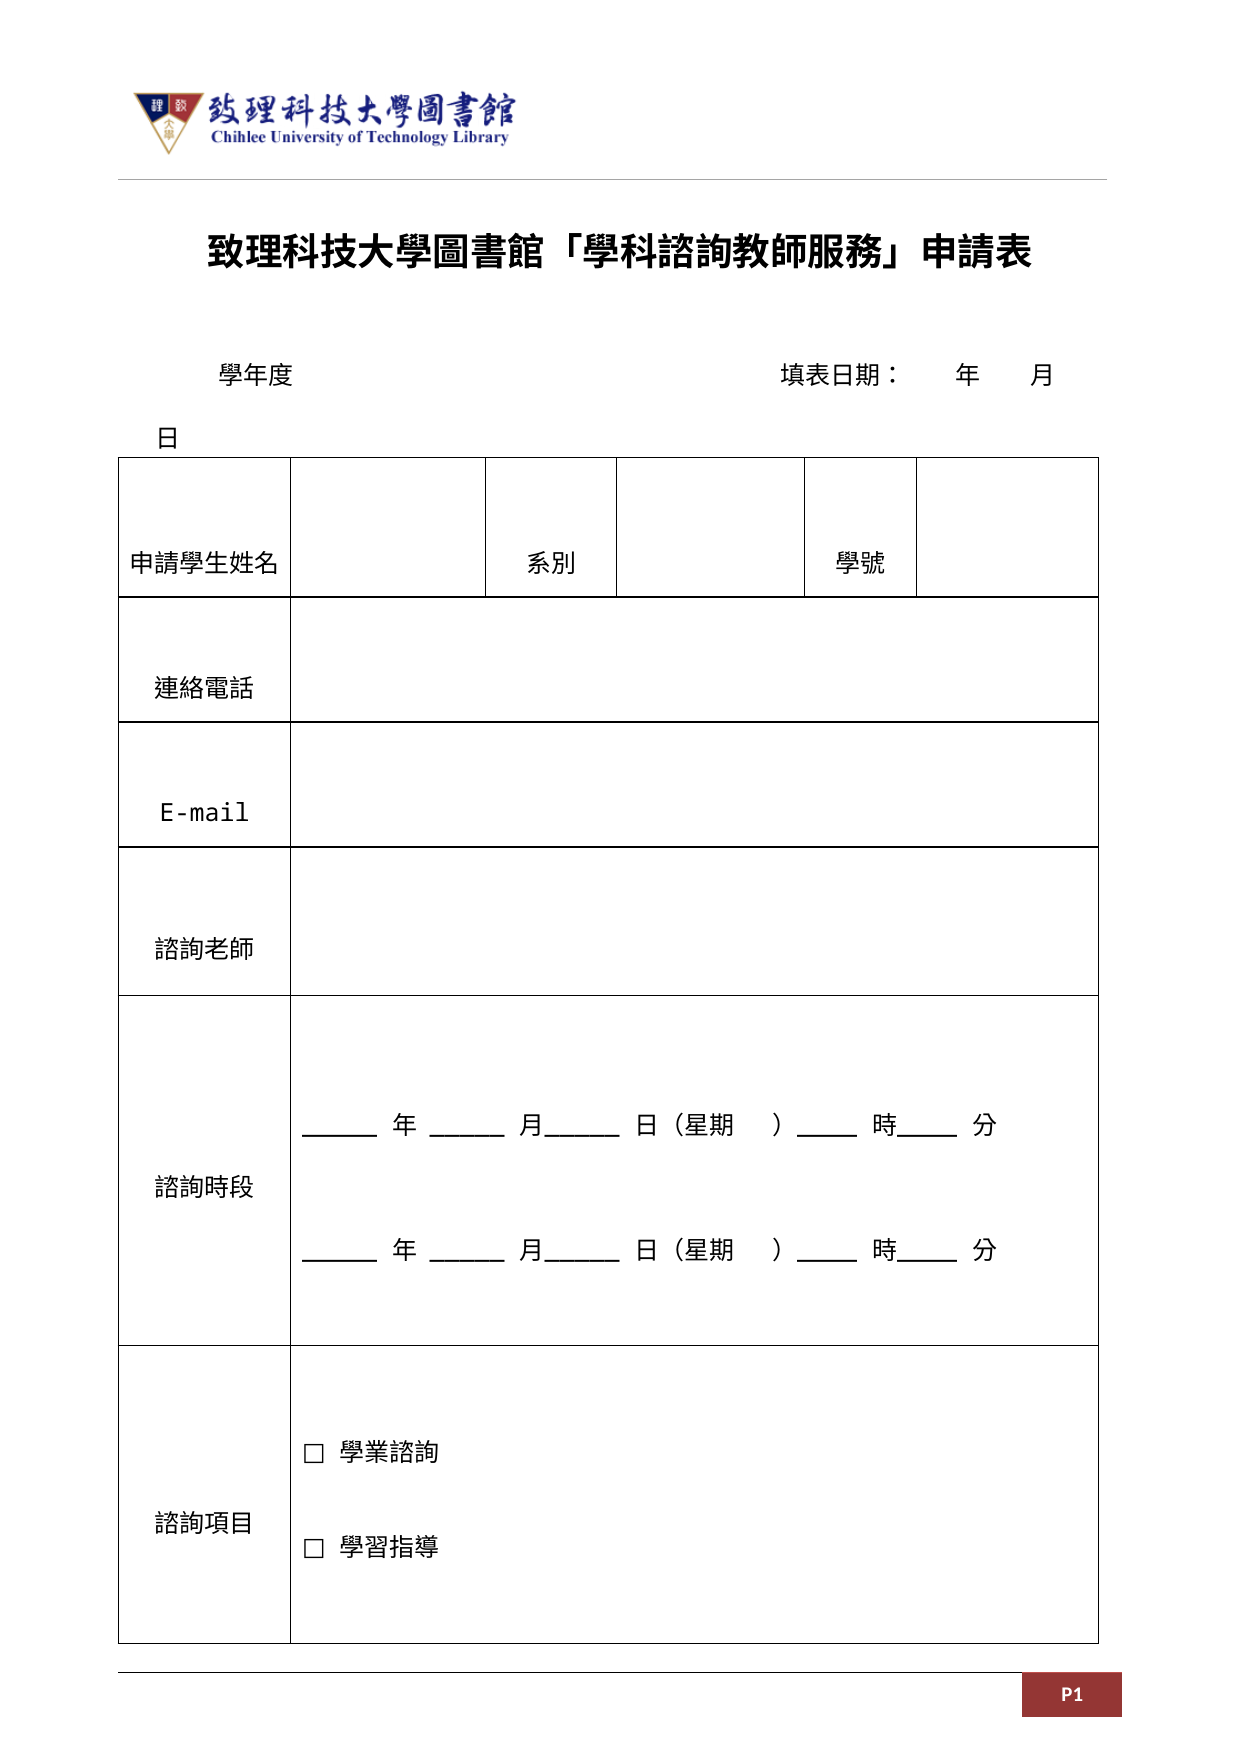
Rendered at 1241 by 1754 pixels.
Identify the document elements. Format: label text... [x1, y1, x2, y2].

table_cell 諮詢時段 [119, 996, 290, 1345]
text 致理科技大學圖書館「學科諮詢教師服務」申請表 [118, 207, 1122, 270]
table_cell [291, 848, 1098, 995]
table_cell [291, 598, 1098, 721]
table_cell 諮詢項目 [119, 1346, 290, 1642]
table_cell _____ 年 _____ 月_____ 日（星期 ）____ 時____ 分 _____ 年 _____ 月_____ 日（星期 ）____ 時____ 分 [291, 996, 1098, 1345]
table_cell 連絡電話 [119, 598, 290, 721]
table_header [917, 458, 1098, 596]
table_cell E-mail [119, 723, 290, 846]
text 學年度 填表日期： 年 月 日 [156, 332, 1122, 457]
table_header [291, 458, 485, 596]
table_cell 學業諮詢 學習指導 生涯規劃諮詢 升學諮詢 就業諮詢 □ 其他_____________________ [291, 1346, 1098, 1642]
table_header 系別 [486, 458, 616, 596]
table_header [617, 458, 804, 596]
table_header 申請學生姓名 [119, 458, 290, 596]
table_header 學號 [805, 458, 916, 596]
table_cell 諮詢老師 [119, 848, 290, 995]
table_cell [291, 723, 1098, 846]
